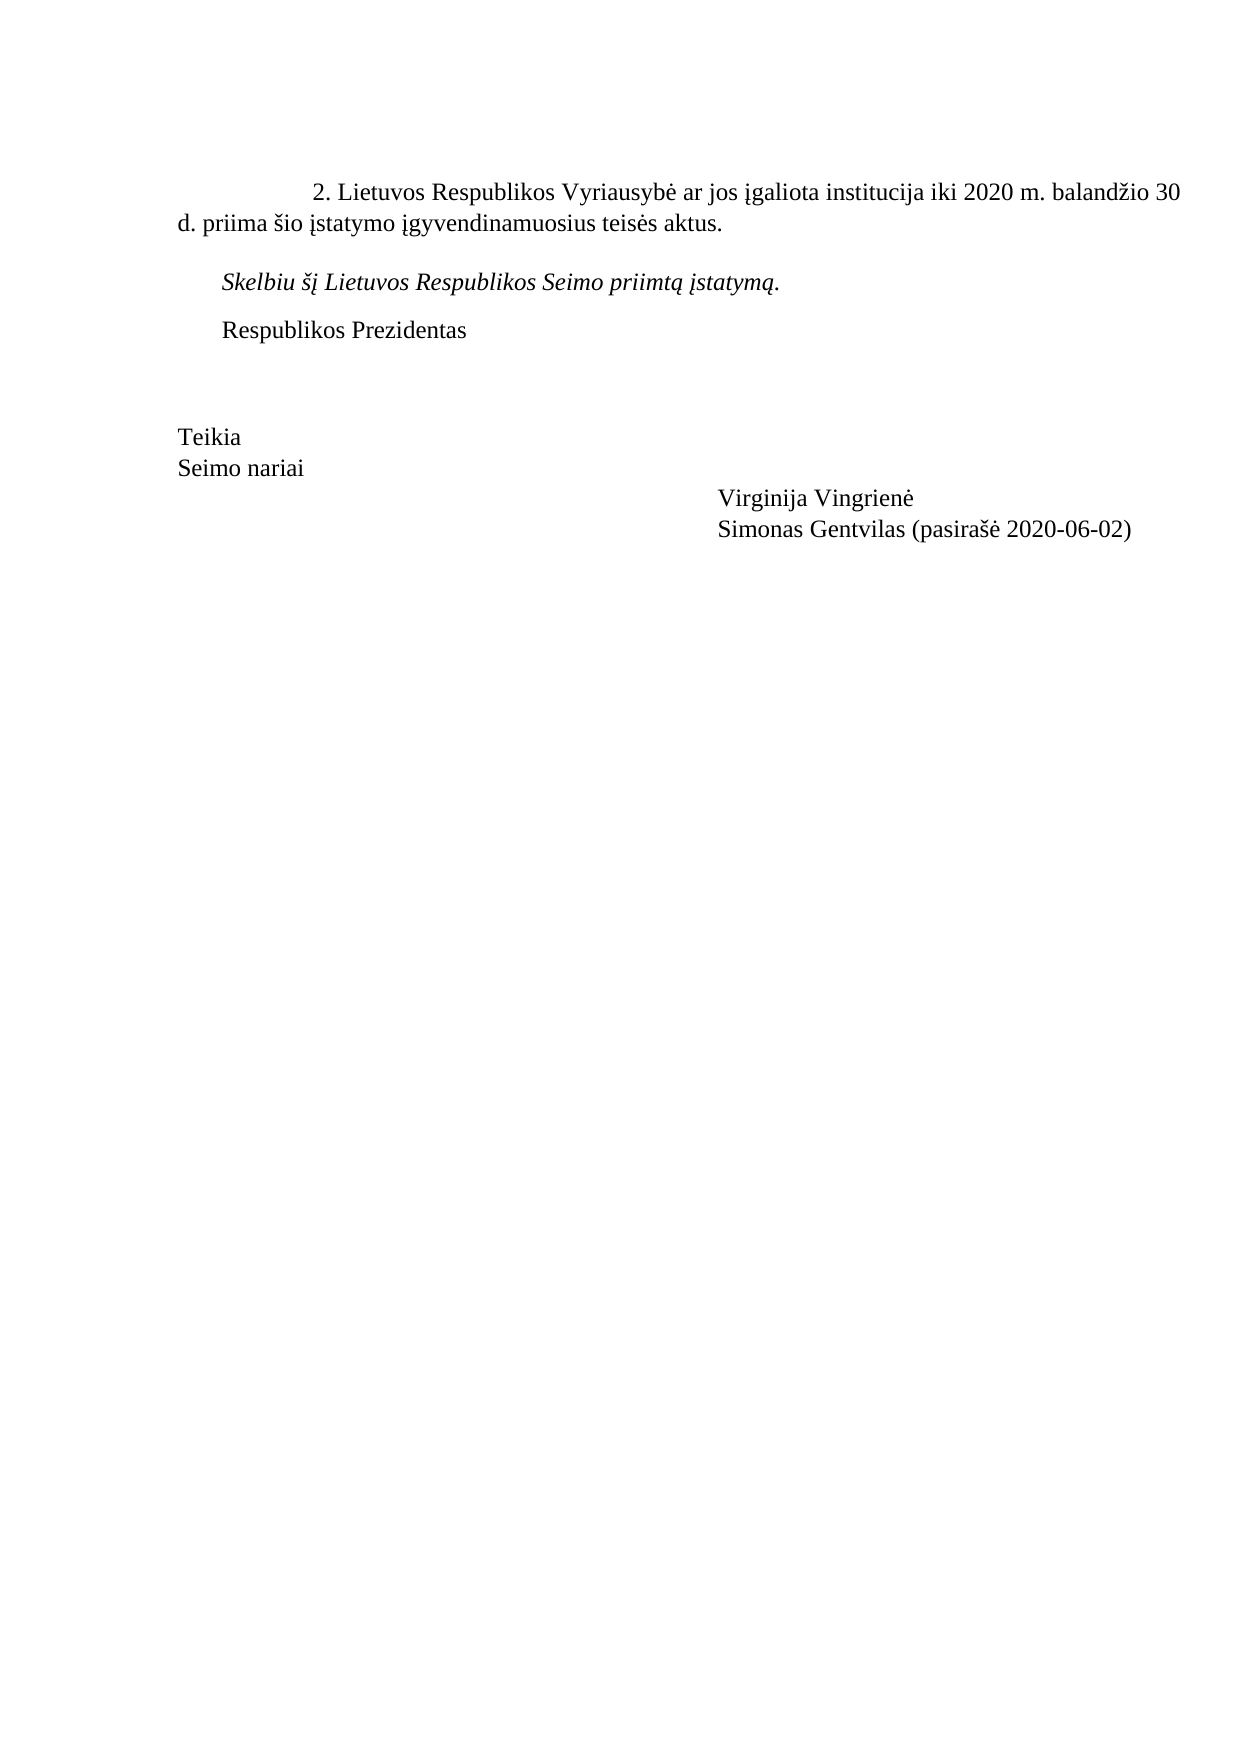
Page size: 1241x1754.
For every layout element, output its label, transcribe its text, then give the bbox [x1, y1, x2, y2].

text Virginija Vingrienė [582, 483, 1181, 512]
text Simonas Gentvilas (pasirašė 2020-06-02) [582, 514, 1181, 543]
text Seimo nariai [177, 453, 1181, 481]
text Teikia [177, 422, 1181, 451]
text Skelbiu šį Lietuvos Respublikos Seimo priimtą įstatymą. [177, 267, 1181, 296]
text 2. Lietuvos Respublikos Vyriausybė ar jos įgaliota institucija iki 2020 m. balandžio 30 d. priima šio įstatymo įgyvendinamuosius teisės aktus. [177, 177, 1181, 237]
text Respublikos Prezidentas [177, 315, 1181, 344]
